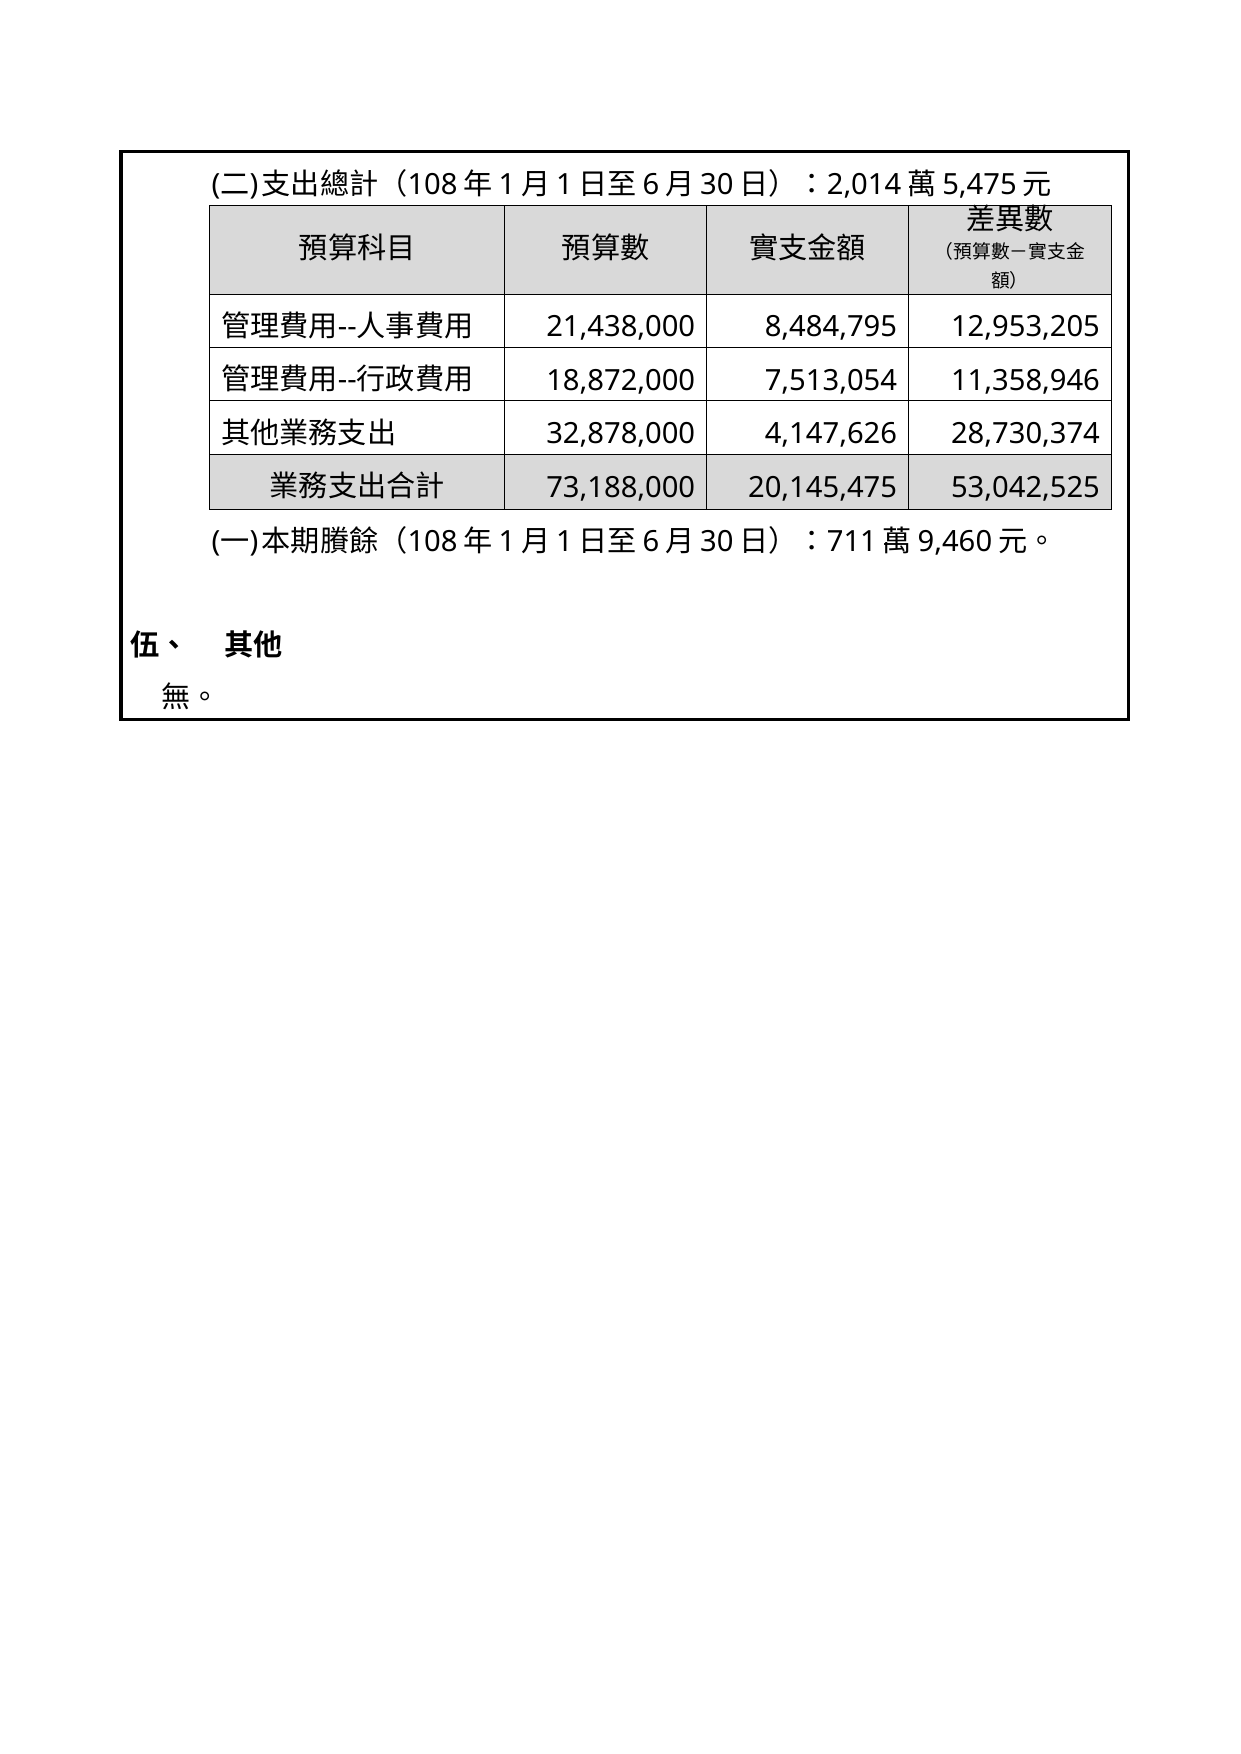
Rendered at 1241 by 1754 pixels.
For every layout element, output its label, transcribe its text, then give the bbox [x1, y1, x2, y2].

table_cell 管理費用--行政費用 [210, 348, 504, 400]
table_cell 32,878,000 [505, 401, 706, 454]
table_cell 18,872,000 [505, 348, 706, 400]
table_cell 73,188,000 [505, 455, 706, 509]
table_header 實支金額 [707, 206, 908, 294]
table_cell 7,513,054 [707, 348, 908, 400]
table_cell 11,358,946 [909, 348, 1111, 400]
table_cell 管理費用--人事費用 [210, 295, 504, 347]
table_cell 20,145,475 [707, 455, 908, 509]
table_header 概況： 設立依據 財團法人台北市客家文化基金會（以下簡稱本會），係臺北市政府民政局民國87年捐助新臺幣3,000萬元成立。本會主管機關臺北市政府客家事務委員會（以下簡稱臺北市客委會）為活化、改善本會運作狀況，使臺北市客家事務之營運可更加活絡，資源得以統籌配置、發揮最大效益，爰於民國98年依據「臺北市財團法人暫行管理規則」規定，輔導本會修訂捐助章程，並遴聘過半數以上市府代表董、監事，組織轉型為辦理本市客家藝文活動的常設機構。 設立目的 依本會捐助章程規定，本會以「推動客家文化研究及客家事務」為宗旨，並辦理下列業務： 推展客家語言文化。 獎助客家學術研究及媒體客家專題節目之製作。 獎助客家藝文、歌謠創作及通俗讀物之編纂。 舉辦各類客家文化民俗活動。 從事本市客家人之田野調查。 從事客家文獻蒐集彙整。 其他客家事務相關事項及不動產之管理運用。 組織概況（另附組織系統圖） 本會董、監事共22名： 本會設董事會，董事名額17人，並設置監事5人。其董事及監事應有二分之一以上名額由臺北市政府指派市府公務人員擔任；其餘名額經董事會就客籍團體代表、客籍藝文界代表、企業界、學界、專家代表推薦人選，並由市府遴選後，由董事會聘任。董事長1人由董事互選產生，對內綜理會務，對外代表本會。 工作團隊： 本會依「捐助章程」規定，設執行長1人，由董事長提名，並經董事會同意任之。為積極推動臺北市客家事務、落實市政府客家政策，本會執行長係由臺北市客委會主任委員兼任（無給職），對外代表本會，對內綜理會務。 為推動營運「臺北市客家文化主題公園」（以下簡稱客家文化主題公園）各項行動方案，以及因應客家文化主題公園空間改善工程，本會部分業務調整為著重開館籌備、新制度建立與精實管理，擬聘用員工30人，包含專職副執行長1人，統籌客家文化主題公園營運管理業務；研究員1人，深化本會各項專案計畫研究能力，提升客家語言文化整體策展能力與品質；內部業務組織分為「客家文化中心」、「音樂戲劇中心」、「推廣教育中心」、「行政管理中心」等4組，共有主任4人、組員24人。 組織系統圖： 各組職掌： 工作計畫或方針 【計畫緣起--行政契約之簽訂】 本會98年7月30日組織轉型（董事及監事二分之一以上名額由臺北市政府指派之代表擔任），除秉持設立宗旨為客家鄉親服務外，臺北市客委會以「運用行政契約」指定本會無償運用客家文化主題公園，推動客家文化、藝文展演及客庄創意產業等。 ●第1階段：臺北市客委會98年12月31日與本會簽訂「運用行政契約」，委託營運管理客家文化主題公園，為期五年（99至103年）。 ●第2階段：臺北市客委會104年3月17日與本會簽訂「運用行政契約」，委託營運管理客家文化主題公園，為期三年（104至106年）。 ●第3階段：本會依「運用行政契約」第三條運用期間之規定，於106年10月（契約期滿前二個月）主動向臺北市客委會申請續約，契約期間簽訂三年（107至109年）。 【辦理依據】 ●臺北市客委會策略地圖。 ●客家文化主題公園運用行政契約。 ●本會「推動客家文化研究及客家事務」宗旨及「捐助章程」相關規定。 【營運願景--營造友善農業、跨界藝術、創新工藝、流行風尚的客家文化主題公園】 客家文化主題公園於民國100年10月15日開園，占地約4.03公頃，位於臺北市中正區汀州路3段2號，旁臨新店溪及古亭河濱公園，蘊藏豐富自然生態及臺北市城南地區人文內涵。園內有「臺北市客家文化中心」、「臺北市客家音樂戲劇中心」、「客庄生活館」等3棟館舍，提供室內多元展演空間；戶外設置福德祠、敬字亭、茶山水田、生態溝渠、水車、農村雕塑等設施，並於露地栽培多樣客家時令農作物，另有跨堤平臺廣場、自行車道等健康景觀休憩空間。 ●植基農業與藝術： 在既有社教與民政基礎上，積極規劃園區景觀設施、軟體服務等客家元素，朝「藝術」與「農業」延伸，讓兩者碰撞、接枝，為臺北客家發展出友善農業、跨界藝術、創新工藝、流行風尚的當代特色。 ●串聯客庄： 以客家文化主題公園為創作基地，透過徵件與串流計畫，建構連結客庄與都市的平台，讓都會青年經此紐帶，深入瞭解客庄語言、農業、社會、文化發展脈絡，同時亦獲得音樂、舞蹈、戲劇、文學、紀錄片、影像……等創作題材與元素，發展出符合當代客家社會的文化內涵，並於客家文化主題公園場館發表，讓市民與社會大眾認識客家多元面向。 ●形塑臺北新客莊： 以臺北市客家文化主題公園為立基點，連結臺北市客家社團、居民與周邊客家人文地景與產業資源，形塑以「臺北•當代•客家」為核心的臺北新客莊。 計畫名稱：「臺北市客家文化主題公園」109年度營運計畫。 計畫重點： 本會位居臺北都會地區，為朝向當代社會轉身，自105年度起，在客家文化主題公園營運上嵌入「新農業‧新藝術‧新風尚‧新工藝」4大主軸，期融入當代性的設計、都市型的展演，以創新思維和方法，爭取客家鄉親長輩與都會年輕人的認同。經過為期三年的試驗、討論與對話，我們更確定「臺北‧當代‧客家」是本會前進的步伐，我們一面追尋傳統，吸取養分；一面探索當代，挑戰未來。 109年度為臺北市客委會「客家主題公園空間改善計劃」施工期間，園內「臺北市客家文化中心」、「臺北市客家音樂戲劇中心」、「客庄生活館」等三棟館舍因應施工休館，本會部分業務調整為著重開館籌備、新制度建立與精實管理。 綜上，本會109年度業務主要透過「打造客家語言友善環境」、「著重客家青年世代傳承」、「推動都會客家文化特色」三大策略目標，辦理17項行動方案。 策略目標一：打造客家語言友善環境（共3項行動方案） 臺北客家書院 計畫內容： 臺北客家書院計畫以客家語言文化為主軸，連結工藝美學、藝術創作、影像敘事等領域，透過各種課程、工作坊、公共參與活動的舉辦，建構都會客家的辦學定位與方法，朝完整的當代客家學習體系目標邁進。 以五大領域「新工藝、新藝術、新農業、新風尚、客家語言及文化」為課程發展主軸，除推出進階傳統八音班課程外，也支持年輕師資發展創新課程，以吸引青年世代加入，並激發大眾對客家文化的想像與共鳴。 因應空間改善案施工期間，課程移至臺北市客委會館舍上課。 辦理期程： 甲、1-3月及6-8月進行上、下學期課程招生。 乙、3-5月、8-10月辦理課程徵件及課程審查。 丙、6-7月、11-12月辦理課程成果展。 經費需求：約350萬元。 預期效益： 透過客語教學及文化推廣，呈現都市隱性及非客家族群之風貌，並促進不同族群之間的互動交流，增進大眾對客家文化的認識與投入。 培植客家藝術及語言文化專業者，建立客家終身學習環境。 學員參與數660人。 課程開班數（含工作坊）28-32班。 本案以課程講師、學員培力，及進階課程發展為工作核心，相關成果亦可成為未來開館展示、活動展演內容。 全案預算之20%為籌備開館預算。 志工培訓計畫 計畫內容： 本計畫將招募及培訓具有藝術文化專長之民眾成為客家文化主題公園志工，協助推廣客家文化，展現客家傳統智慧與現代創意。經由不定期專業課程之專長培養，使志工持續增能，學以致用，運用於提供民眾來園各項服務。 為因應108-109年度本公園空間改善計畫，將籌組客家志工行動服務巡迴隊，並聯合周邊大專院校招募客家青年志工，至親子館、藝文館舍等巡迴推廣認識客家文化，並強化客家文化主題公園戶外志工導覽服務，包含蒔田、割禾、節氣等文化活動，預計辦理15場次。 結合臺北客家書院辦理至少5-6場志工培訓課程，以及1場參訪研習活動。地點將選擇北臺灣客庄地區。 其他經費用於定期舉辦2場志工大會、表揚、聯誼、幹部會議、慶生會等活動，以及辦理志工行政相關庶務工作。 辦理期程： 甲、4-10月辦理培訓課程與巡迴服務活動。 乙、6、11月辦理志工大會。 丙、11月辦理志工參訪交流活動。 經費需求：約40萬元。 預期效益： 總活動志工參與人數預計800人次，服務對象人數預計600人次。 本案以空間改善期間志工培力、園區服務、推廣客家語言及文化，以及未來公園開館推廣為主要核心。 全案預算之40%為籌備開館預算，辦理「志工服務品質」學習課程。 客家美學系列展演計畫 計畫內容： 為籌備開館準備，規劃館藏藝術品創作，將以客家文化各面向為主題，委託藝術家創作具水準的藝術展示品等。 搭配系列文化教育主題活動，達到推廣客家文化之目的。 辦理期程：109年2月至12月。 經費需求：約100萬元。 預期效益： 提升一般民眾對客家文化的瞭解與認同度。 民眾滿意度達85％以上。 籌備開館之預算比重70%，主要使用於增設館藏藝術品之用。 策略目標二：著重客家青年世代傳承（共2項行動方案） 客家串流計畫 計畫內容： 本計畫109年度將以製作未來客家音樂戲劇中心開館之一樓展示陳設內容為主，相關成果及展覽和影音將整合為未來開館一樓之展示。 109年度將爬梳過去五屆串流計畫的精采案例，透過青年實務參與實踐，找尋客家藝術多元視角，為當代客家新契機，注入臺北當代能量。 以社會實踐展現串流青年實踐家的創作成果與理念，聆聽他們如何與社會進行對話、用媒材創作注入客家新想像。期望越來越多的新一代創作者投入客家藝術創作，豐富未來新開館的當代客家藝術主題公園，共同建構成為臺北客家藝術創生基地。 辦理期程：本案辦理總期程為1月至12月 1-2月標案內容規劃。 乙、3-4月辦標案作業流程。 丙、4-5月與獲選團隊進行議價簽約。 丁、6-8月標案策展執行。 戊、9-10月辦理成果展。 11-12月進行全案驗收。 經費需求：160萬元。 預期效益： 109年預計將爬梳過去五屆串流計畫的精采案例，以成果展及論壇的方式辦理，開啟青年與客庄的對話方式，挖掘當代客家的多元面貌。 從計畫徵選提案看見客家年輕世代新視野，為臺北市客家新世代提供自我實踐與創新機會。 預計辦理1場成果展、1場論壇；辦理成果展參與人數預計達300人次。 全案預算之100%為籌備開館預算，本案成果展內容為「臺北市客家音樂戲劇中心開館之串流計畫成果展」之前期籌備。 客家藝術文化交流計畫 計畫內容： 客家文化主題公園不僅是客家文化終身學習友善環境，更是凝聚藝術能量的重要平台。由於社會環境快速變遷，客家藝術文化正需要被社會看見，並做適當保存與紀錄。 由青年藝術家應用各種媒材進行藝術創作，探討客家美學的設計邏輯及跨界實驗，體現傳統藝術再生之新能量。 辦理期程：本案辦理總期程為2-12月。 經費需求：100萬元。 預期效益： 推廣並提升客家藝術精緻度，使客籍或非客籍的臺北市民朋友對本公園推動的業務工作有更深度的認識與瞭解。 提升公園與其他城南藝文館所推展交流合作機會，提高能見度。 活動總參加人數1,000人次。 滿意度達85%以上。 籌備開館預算比重40%，使用於未來館舍裝置藝術品製作之用 策略目標三：推動都會客家文化特色（共12項行動方案） 客家文化主題特色展示計畫 計畫內容： 藉由靜態展覽及動態的文化體驗活動，提升臺北市民對客家文化的認識與瞭解。 結合客家當代社會議題的設定，由不同角度如人類學、社會學等，爬梳客家歷史脈絡。希冀完整呈現客家文化在當代社會的各樣精采面貌，提升大眾對客家文化認同與理解。 規劃巡迴展並藉由與110年開館展覽主題設計的串聯，讓此巡迴展作為開館展的前期宣傳並達到行銷臺北市客家文化主題公園計畫於110年開館之宣傳目的。 執行110年度開館展覽的前期籌備規畫。 辦理期程：109年2月至12月。 經費需求：約450萬元。 預期效益： 觀展與參與推廣人數達10,000人。 充實臺北客家當代藝術資料庫，匯集及累積當代客家展覽典藏。 民眾滿意度85%以上。 籌備開館預算比重30%，使用於開館展覽前期籌備規劃。 客家文創行銷計畫 計畫內容：為推廣客家文創產業，吸引客家豐沛的設計人才，創造客家文化傳統新價值，計畫辦理客家文化主題公園吉祥物、line貼圖製作等活動，達到行銷客家文化主題公園之目的。 辦理期程： 109年2月至12月。 經費需求：約50萬元。 預期效益： 透過呈現客家文化創意多面向，建立當代客家文化創意的匯集平台，增加民眾對客家文化的好感度。 參與人次2,000人次。 民眾滿意度達85%以上。 籌備開館預算比重20%，使用於辦理110年度開館活動之宣傳。 臺北新客莊營運暨研究計畫 計畫內容： 為營運客家文化主題公園，推動臺北市客家總盤點。 研擬「臺北客家」定位。 建構臺北市客家人各面向資料庫。 透過與臺北客家界對話，拓展新議題，開啟研究新視野。 辦理期程：本案辦理總期程為1月至12月。 甲、1月進行標案需求撰寫、相關規劃暨前期諮詢會議。 乙、2月辦理招標及相關審查作業。 丙、2-3月與獲選廠商進行議價簽約。 丁、3-11月進行全案執行。 戊、11-12月進行全案驗收。 經費需求：約200萬元。 預期效益： 產出一冊臺北新客莊研究報告。 產出臺北客家文化主題公園未來營運綜合建議。 舉辦一場次臺北客家暨都會客家研究成果座談會，預計有100人次參與。 建構臺北市客家名錄。 做為未來「臺北客家文化地圖」籌備之用。 全案預算之100%為籌備開館預算 客家文化教學設計暨推廣計畫 計畫內容： 以客家文化傳統節慶、食衣住行等為主題，進行教案設計，規劃具吸引力的學習課程。 提供學校團體及親子家庭共同參與體驗、認識學習客家文化及語言的機會。 辦理期程： 109年2月至12月。 經費需求：50萬元。 預期效益： 設計結合客語及客家文化的學習教案，達到客家文化學習目的。 提高大眾對客家文化的認同及好感度。 參與人數1,500人次。 童遊客家-客語推廣計畫 計畫內容： 因應空間改善案，本案場域得移置其他客家館舍辦理，並以親子與青年參與為主軸，打造多元客語學習環境 為更有效率推動客語，擬邀請專業團隊，將熱門之營隊活動結合客語推廣。 辦理期程：109年2月至12月。 經費需求：約100萬元。 預期效益： 辦理3梯次「童遊客家主題活動」，預計120名學員。 落實都會客家之教育、娛樂、育樂功能，營造「幼有所長、壯有所用、老有所依」之全人友善環境。 本案空間改善期間持續辦理，活絡公園營運，及未來開館推廣。 臺北客家農場經營計畫 計畫內容： 運用公園戶外空間場域，透過維護生態資源、營造客庄意象、打造農耕場所等面向，教育市民參與環境管理與發展運作。 發展臺北新客莊精神，形塑協力、分享與創生的實踐平台。 呼應田園城市發展願景，透過實作反映多元的都市農耕議題。 配合時令節慶，提供市民參與的農事體驗，並形塑為生活演繹。 辦理期程：109年1月至12月。 經費需求：約150萬元。 預期效益： 建構10處環境教育空間。 自辦活動100場。 參與人數20,000人次。 以農業建構區域整合。 本案空間改善期間持續辦理，活絡公園營運，及未來開館推廣。並以「客家農場資訊整合」為重點項目，相關成果亦可成為未來志工經營或開館展示參考資料。 全案預算之20%為籌備開館預算。 主題表演藝術節目邀演計畫 計畫內容： 本案109年度將以籌備未來開館營運為首要工作項目，自專業人員培力、國際藝術節策展行銷培力、館際合作以及開館大戲前期製作等，以期未來開館時，軟硬體皆能同步到位，使預算效益增幅。 因應空間改善案，本案以製作未來開館大戲為主要核心，擬以「音樂、戲劇、跨界展演」等三種表演藝術構面切入，呈現不同表演藝術類型的當代客家節目，持續累積當代客家文本。 延續108年委託創作前期製作成果，擬辦理1檔委創節目展演活動，並辦理1檔委託創作節目前期製作發表，本案預算為200萬元。 辦理「臺北客家劇場培力計畫」，因應本會組織改組，為臻臺北市客家音樂戲劇中心營運健全，擬進行專業人員培力，期於空間改善工程後，專業人力及硬體設備皆能更臻完善，本案預算為10萬元。 辦理「國際藝術節策展行銷培力計畫」，109年度基金會將自行策劃辦理「客家國際藝術節」，進行相關節目整合行銷，本案預計整合「當代敘事影展、客家國際交流音樂會、串流計畫、委創節目」，進行整體行銷策劃，本案預算為40萬元。 因應空間改善工程，本案擬將系列活動移至公園戶外或與臺北市其他藝文館舍合作辦理。 辦理期程： 委託創作開館大戲之總期程為1-12月。 (甲) 1月節目提案規劃。 (乙) 2-3月辦理審查會議。 (丙) 4-5月與獲選廠商議價簽約。 (丁) 5-11月為活動執行期。 (戊) 11-12月進行全案驗收。 乙、臺北客家劇場培力計畫總期程為1-12月。 (甲) 1-2月活動規劃。 (乙) 3-10月為活動執行期間。 (丙) 11-12月進行全案成果撰寫及驗收。 丙、「客家國際藝術節」節目整合行銷計畫總期程為1-12月。 (甲) 1-2月活動規劃。 (乙) 3-8月為活動前期行銷。 (丙) 9-10月「客家國際藝術節」重點行銷活動執行。 (丁) 10-12月成果撰寫及驗收核銷。 經費需求：約250萬元。 預期效益： 總參與人數預計1,200人次。 辦理1場委創節目演出及相關推廣活動，預計300人次參與。 辦理1場讀劇發表，預計250人次參與。 辦理臺北客家劇場培力計畫，預計50人次參與。 辦理客家國際藝術節整合行銷計畫，預計600人次參與。 全案預算之100%皆為籌備「臺北市客家音樂戲劇中心開館慶系列展演活動」之預算。 客家表演藝術新創徵件計畫 計畫內容： 本案為延續型計畫，旨在吸引更多專業藝文團隊投入客家創作，並使客家音樂戲劇中心成為臺灣客家藝文節目創生之搖籃，製作之節目亦可成為開館系列節目，以蓄積未來開館展演質量。 為建立優質客家文化展演平台，鼓勵藝文團體將客家文化融入創作、拓展表演藝術多元視野，徵求結合客家元素、連結與想像為主題之專業劇目製作與演出，用充滿議題性的創新展演製作，呈現當代客家社會的縮影，並呼應當代客家文本的命題面向。 本案擬公開徵求3檔展演節目，每案至高資助50萬元，以延續當代客家徵件計畫精神、持續累積當代客家文本，活絡客家表演藝術生態，以形塑當代客家意象。 因應空間改善工程，減少錄取節目數量，本案擬將系列活動移至公園戶外或與臺北市其他藝文館舍合作辦理，本案經費較上年度相比減列50萬元整。 辦理期程：本案辦理總期程為1-12月。 甲、1月簡章辦法公告並公開徵求提案企劃書。 乙、2-3月辦理說明會及審查作業。 丙、4月與獲選廠商議價簽約。 5-11月活動執行，預計於8-11月辦理節目演出。 11-12月進行全案驗收。 經費需求：約170萬元。 預期效益： 預計分為「當代戲劇、展演出版、親子展演、攜手薪傳」四大類型，公開徵求3檔節目，根據入選類別規定，將進行4-5場次演出。總參與人數為1,300人。 各檔節目預計辦理2場次推廣活動，3檔節目共計辦理6場次推廣活動，預計參與人數為300人次。 觀賞演出人數預計為1,000人次。 票房收入預計190,000元。 本案行政預算為為20萬元，150萬元為3檔節目製作預算，全案預算之88%為籌備「臺北市客家音樂戲劇中心開館慶系列展演活動」之預算。 客家敘事影像放映計畫 計畫內容： 本案為109年度「國際藝術節策展行銷培力計畫」-客家國際藝術節系列活動之一，除了戲劇中心人員國際策展能力培力外，更為未來開館進行開館預告及相關行銷，預計於客家音樂戲劇中心位處之臺北城南區域，辦理「客廳」計畫，將系列活動辦理於臺北客家人的客廳、獨立書店、藝文空間等地，以創意活動行銷客家音樂戲劇中心，並積累周遭藝文群眾能量，以打造客家音樂戲劇中心品牌形象、收未來開館觀眾人流效益。 從「客家」概念延伸出發，廣泛與族群、環境、群體意識、自我的歷史與社會脈絡中找出相關的可能性。藉由影像呈現在文化的碰撞過程中，觀察客家族群如何透過影像面對並反思自身的文化。 辦理「第五屆當代敘事影展」，開啟新客家影像視野，以語言、族群、文化及性別架構論述，反觀客家在當代社會無法突破的框架和衝擊，期能重組與對話，回應現階段面臨的問題。 辦理期程：本案辦理總期程為1-12月。 甲、1月進行標案需求撰寫與相關活動規劃。 乙、2月辦理招標及相關審查作業。 丙、2-3月與獲選廠商進行議價簽約。 丁、4-7月為活動前期規劃、視覺設計、片單授權。 戊、8月活動宣傳期 己、9-10月辦理影展放映活動。 庚、11-12月進行全案驗收。 經費需求：約240萬元。 預期效益： 規劃至少8檔以上主題精選影片，預計辦理放映10場次以上、推廣活動4場次，吸引市民增進對影像紀錄之欣賞，提升大眾對世界族群文化議題的關注。 預計本案參與人數達1,000人次以上。 本案以人員策展培力、行銷客家音樂戲劇中心及未來開館推廣為主要工作核心，相關成果亦為未來音樂戲劇中心開館一樓展示內容。 全案預算之80%為籌備未來「臺北市客家音樂戲劇中心開館慶之當代敘事影展成果展」預算。 客家民間信仰與歲時節俗推廣計畫 計畫內容： 本計畫透過於都市客家中展現傳統慶典，達到凝聚客家鄉親、發揚客家文化的精神，並以減少斷層、增加青年參與為目標，讓民間信仰活動注入新活水，攪動客家節俗新生命。 透過慶典中各項特色活動，讓更多市民接觸參與，瞭解客家人文信仰及生活智慧，達到推廣客家族群信仰歷史的脈絡、重現當代客家信仰價值。 辦理期程：本案辦理總期程為1月至12月。 甲、1-2月辦理新春系列活動。 乙、2-3月辦理伯公生活動。 丙、3-4月辦理三山國王活動。 丁、5-6月、8-9月辦理親子手作及節慶暖場活動。 戊、11-12月辦理收冬慶活動。 經費需求：約250萬元。 預期效益： 以客家信仰習俗為根，增加後生參與及客家社團互動，逐步減少文化斷層。 邀請市民朋友共同參與，強化客家民俗文化印象。 活絡公園場域，帶動公園人潮。預計活動參與3,000人次。 本案空間改善期間持續辦理，活絡公園營運，及未來開館推廣。 客家生活物產推廣平台 計畫內容： 持續串聯全國客庄團隊，呈現在地生活、產業工作故事、物產體驗等內涵。 打造客家文化主題公園之「竹夢市集」、「平起平坐野餐日」、「見學客庄」等活動成為臺灣客家物產推廣之國際品牌。 辦理期程： 1-12月辦理竹夢市集。 3-11月辦理「平起平坐野餐日」、「見學客庄」等產業推廣活動。 經費需求：約115萬元。 預期效益： 增加客庄產業串連至竹夢市集參展數達20攤。 辦理6場客庄生活及產業推廣活動。 打造客庄生活圈，提升群眾凝聚力與互動。 預期吸引約1,200人次參與。 本案空間改善期間持續辦理，活絡公園營運，及未來開館推廣。本案活動，若施工狀況影響無法辦理，則另行調整形式辦理。 國際唱客音樂交流計畫 計畫內容： 本案為109年度「國際藝術節策展行銷培力計畫」-客家國際藝術節系列活動之一，除了戲劇中心人員國際策展能力培力外，更為未來開館進行開館預告及相關行銷，更以客家表演藝術作為文化外交的利器，以打造臺北客家成為國際客都，形塑客家音樂戲劇中心品牌形象，以大型國際藝術節的策辦，為未來開館持續積累藝文能量。 透過合唱形式，延續客庄唱山歌之生活與記憶，呈現臺北當代都會客家生活。主動進擊、參與、陪伴，進而擾動、影響並提高既有臺北市客家社群的參與度。 打造客家國際藝術節，結合客家社團、青年團隊，以及國際優秀藝文團隊，攜手打造有溫度的策展，期能黏著客家的傳統與當代。 本案為第四屆舉辦國際交流音樂會活動，109年因應本會空間改善工程，擬將系列活動移至公園戶外或與臺北市其他藝文館舍合作辦理。 辦理期程：本案辦理總期程為1-11月。 甲、1-2月標案需求撰寫及活動規劃。 乙、3-4月辦理招標相關作業。 5-9月為活動籌備、國際團隊接洽與活動執行期 9月辦理7至10天之系列活動。 10-11月進行全案驗收。 經費需求：280萬元。 預期效益： 本案總參與人數預計2,200人（參與演出團隊共100人、推廣活動參與人數300人、觀賞及交流人數1,800人次）。 本計畫預計邀請2組國際團隊、2組國內專業團隊共同演出，文化之夜活動至少邀請3個臺北客家社團參與。 本次活動預計為期7至10天，包含辦理推廣活動2場次、各國文化之夜3場次、節慶音樂會成果展演1場次。 本案以人員策展培力、行銷客家音樂戲劇中心及未來開館推廣為主要工作核心，相關成果亦為未來音樂戲劇中心開館一樓展示內容。 全案預算之80%為籌備「臺北市客家音樂戲劇中心開館慶之國際交流音樂會成果展」預算。 經費需求：6,957萬元 管理費用：3,879萬2,000元 人事費用：2,143萬8,000元 單位：新臺幣元 行政費用：1,735萬4,000元 單位：新臺幣元 其他業務支出：3,077萬8,000元 單位：新臺幣元 預期效益： 質化效益： 建構客家文化主題公園為客家語言友善場域，讓不同年齡層的社會大眾與市民朋友，能在此體驗客語情境。 建立「臺北客家書院」多元學習體系，有效推動客語教育。 透過徵件與串流計畫，提供臺北市青年參與客家多元管道。 形塑以「臺北•當代•客家」為核心的臺北新客莊。 客家文化主題公園成為客家展演新創基地，鼓勵藝文團體將客家融入創作，拓展客家藝術多元視野。 積極與客家委員會公告發布之70個客家文化重點發展區鄉（鎮、市、區）合作交流，以農業、藝術、工藝、流行風尚等元素，讓客家及非客家族群認識客家文化。 因應「客家主題公園空間改善計畫」施工期程，為完工後新增之展場籌備規劃各項特展與開幕展。 量化效益： 因109年度為臺北市客委會「客家主題公園空間改善計畫」施作期間，屆時「臺北市客家文化中心」、「臺北市客家音樂戲劇中心」、「客庄生活館」等三棟館舍將受工程影響休館，爰全年度預計入園人數為52萬人次（此數字係依據107年度入園人數72萬8,753人次，扣除該年度各館入館總人數20萬人次，再加上園區外參與人數推估），統計方式為： 園區外參與人數：受限於客家文化中心與客家音樂戲劇中心封館，部分計畫將移至園區外實施，人數計算將以報名人數與售票數推估。 活動預計未達3,000人次：以場地使用單位報名人數、分發之文宣品數量等數據推估。 活動預計達3,000人次以上：依人流尖峰、離峰時段，以「區域面積法」或「出入口點算法」推估。 營運客家文化主題公園全年度自償率預計為2.68%。自償率計算方式為：（受贈收入＋其他業務收入＋業務外收入）/收入總額。 參與「臺北客家書院」學員數為660人以上。 辦理客家文化體驗活動場次130場以上。 參與客家公園「客家語言文化推廣」活動滿意度為88%以上。 辦理「客家表演藝術系列」表演場次為15場次以上。 辦理「都會客家表演藝術活動」場次為9場次以上。 辦理「客家美食推廣活動」場次為5場次以上。 參與「客家生活物產各原鄉交流」人次為5,000人次以上。 參與「國際唱客交流音樂會」人數為2,200人次以上。 本年度預算概要 收支營運概況 收入總額為7,007萬元 業務收入：6,973萬8,000元 受贈收入：20萬元。 政府補助基本營運收入：6,819萬元。 含臺北市客委會「臺北市客家文化主題公園經營管理及相關文化推廣」補助款6,469萬元（經費運用於管理費用之人事費用、行政費用及其他業務支出等)，及「臺北客家書院」補助款350萬元（歸於其他業務支出之「活動支出費」項下）。 其他業務收入：134萬8,000元。 預計包含場地租借收入43萬9,000元、臺北客家書院報名費用收入50萬元、DIY體驗活動收入2萬元、夏令營活動收入16萬1,000元、其他業務活動收入4萬8,000元、展示演出售票收入18萬元等，將依「運用行政契約」及臺北市客委會105年5月27日北市客一字第10530260400號函規定，年度結算時應將收入扣除管銷成本之盈餘，全數繳回臺北市客委會。 業務外收入：33萬2,000元 含財務收入之利息收入33萬2,000元（本會設立基金新臺幣3,000萬元於台北富邦銀行定存，以2年期固定利率年息1.105％計及活期存款利息收入）。 支出總額為6,957萬元 管理費用：3,879萬2,000元 人事費用：2,143萬8,000元（含編制員額30人薪資、獎金及雇主依法應負擔之勞保費、健保費、勞工退休金等費用）。 行政費用：1,735萬4,000元（含修繕費、全園區及館舍水電費、稅捐、訓練費、保全費、清潔費、景觀維護費、設施及機電設備養護費等費用）。 其他業務支出：3,077萬8,000元 含活動支出490萬元、業務推展2,070萬元、產業推廣495萬元及其他業務費用22萬8,000元。 總收支相抵後，預計賸餘50萬元 現金流量概況 業務活動之淨現金流入51萬1,976元。 投資活動之淨現金流出0元。 籌資活動之淨現金流出50萬元。 現金及約當現金之淨增為1萬1,976元。 期初現金及約當現金為34萬7,671元。 期末現金及約當現金為35萬9,647元。 淨值變動概況 本年度期初淨值3,037萬6,263元 本年度賸餘為50萬元。 本年度解繳市庫為50萬元。 期末淨值3,037萬6,263元。 前年度及上年度已過期間預算執行情形及成果概述 前年度決算結果及成果概述 107年度決算結果： 收入總額為8,194萬3,206元 業務收入：8,161萬1,636元 受贈收入：1,000元，占總收入0.00％。 政府補助基本營運收入：7,389萬3,337元，占總收入90.18％（包含臺北市政府客家事務委員會「臺北市客家文化主題公園經營管理及相關文化推廣」補助款7,035萬4,386元、臺北市政府客家事務委員會「臺北客家推廣教育中心」補助款343萬8,951元），以及中央客家委員會「2018第四屆當代敘事影展」補助款10萬元。 其他業務收入：771萬7,299元，占總收入9.42％（包含停車場收入272萬8,418元、場地收入243萬5,681元、臺北客家推廣教育中心收入53萬9,006元、手作教室收入28萬4,761元、夏令營/青年工作營收入13萬1,188元、其他業務活動收入10萬5,402元，以及售票收入149萬2,843元）。 業務外收入：33萬1,570元 財務收入之利息收入：33萬1,464元，占總收入0.40％。 其他收入：106元，占總收入0.00％ 業務支出總額為8,013萬1,219元 管理費用：4,050萬4,948元。 人事費用：1,881萬1,021元，占總支出23.48％。 行政費用：2,169萬3,927元，占總支出27.07％。 其他業務支出：3,962萬6,271元，占總支出49.45％。 收支相抵後，本期賸餘181萬1,987元 107年度成果概述： 場館使用情況：客家文化主題公園107年度室內場館、戶外園區使用於辦理各項活動計1,063場次。 107年度累計入園人數為72萬8,753人次。 舉辦導覽場次共349場，服務1萬1,987人次。 志工隊人數145人，服務時數共2萬187小時。 媒體露出341則（電視、廣播、平面報章雜誌、網路）。 上年度已過期間預算執行情形 收入總計（108年1月1日至6月30日）：2,726萬4,935元 有關「實收金額」2,726萬4,935元，來源說明如下： 業務收入：2,707萬8,956元 政府補助基本營運收入：2,425萬元（包含臺北市客委會「臺北市客家文化主題公園經營管理及相關文化推廣」第一期補助款2,250萬元、「臺北客家推廣教育中心」第一期補助款175萬元）。 受贈收入：5萬4,607元。 其他業務收入：277萬4,349元(包含停車場收入67萬5,463元、場地收入68萬5,862元、臺北客家推廣教育中心收入50萬9,807元、手作教室收入20萬8,668元、夏令營/青年工作營收入19萬56元、租金收入48萬7,208元，以及其他業務活動收入1萬7,285元)。 業務外收入：18萬5,979元（包含財務收入項下之利息收入16萬5,779元及其他收入2萬200元）。 支出總計（108年1月1日至6月30日）：2,014萬5,475元 本期賸餘（108年1月1日至6月30日）：711萬9,460元。 其他 無。 [123, 153, 1127, 718]
table_cell 8,484,795 [707, 295, 908, 347]
table_header 預算數 [505, 206, 706, 294]
table_cell 其他業務支出 [210, 401, 504, 454]
table_cell 業務支出合計 [210, 455, 504, 509]
table_cell 4,147,626 [707, 401, 908, 454]
table_cell 53,042,525 [909, 455, 1111, 509]
table_cell 21,438,000 [505, 295, 706, 347]
table_cell 28,730,374 [909, 401, 1111, 454]
table_header 差異數 （預算數－實支金額） [909, 206, 1111, 294]
table_header 預算科目 [210, 206, 504, 294]
table_cell 12,953,205 [909, 295, 1111, 347]
